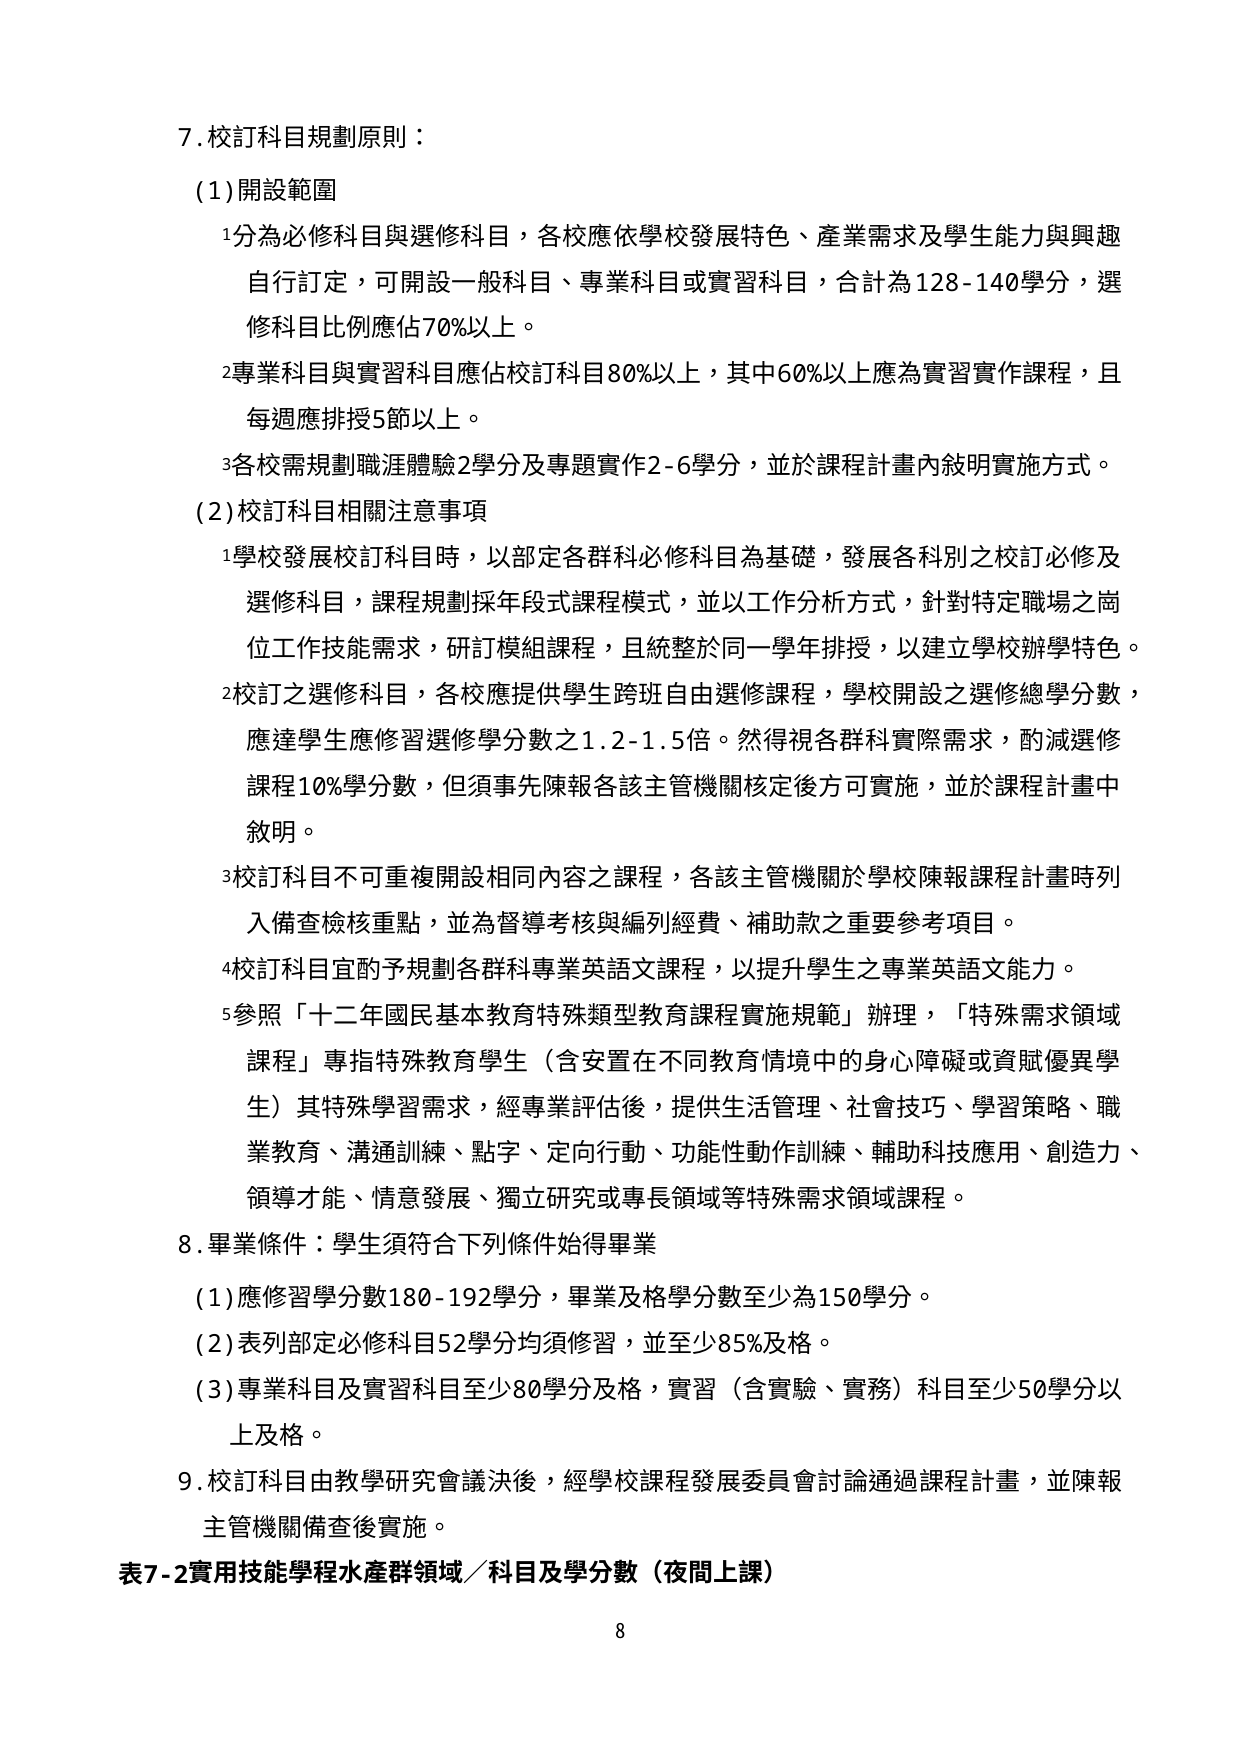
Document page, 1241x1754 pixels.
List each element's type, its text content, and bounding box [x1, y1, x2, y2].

text 8.畢業條件：學生須符合下列條件始得畢業 [177, 1217, 1122, 1263]
text 9.校訂科目由教學研究會議決後，經學校課程發展委員會討論通過課程計畫，並陳報主管機關備查後實施。 [177, 1453, 1122, 1545]
text 3校訂科目不可重複開設相同內容之課程，各該主管機關於學校陳報課程計畫時列入備查檢核重點，並為督導考核與編列經費、補助款之重要參考項目。 [221, 850, 1122, 942]
text 1學校發展校訂科目時，以部定各群科必修科目為基礎，發展各科別之校訂必修及選修科目，課程規劃採年段式課程模式，並以工作分析方式，針對特定職場之崗位工作技能需求，研訂模組課程，且統整於同一學年排授，以建立學校辦學特色。 [221, 529, 1122, 667]
text (2)校訂科目相關注意事項 [177, 483, 1122, 529]
text 5參照「十二年國民基本教育特殊類型教育課程實施規範」辦理，「特殊需求領域課程」專指特殊教育學生（含安置在不同教育情境中的身心障礙或資賦優異學生）其特殊學習需求，經專業評估後，提供生活管理、社會技巧、學習策略、職業教育、溝通訓練、點字、定向行動、功能性動作訓練、輔助科技應用、創造力、領導才能、情意發展、獨立研究或專長領域等特殊需求領域課程。 [221, 988, 1122, 1217]
text (2)表列部定必修科目52學分均須修習，並至少85%及格。 [192, 1316, 1122, 1362]
text (1)應修習學分數180-192學分，畢業及格學分數至少為150學分。 [192, 1270, 1122, 1316]
text (3)專業科目及實習科目至少80學分及格，實習（含實驗、實務）科目至少50學分以上及格。 [192, 1362, 1122, 1453]
text 7.校訂科目規劃原則： [177, 109, 1122, 155]
text 表7-2實用技能學程水產群領域／科目及學分數（夜間上課） [118, 1545, 1122, 1591]
text 4校訂科目宜酌予規劃各群科專業英語文課程，以提升學生之專業英語文能力。 [221, 942, 1122, 988]
text 1分為必修科目與選修科目，各校應依學校發展特色、產業需求及學生能力與興趣自行訂定，可開設一般科目、專業科目或實習科目，合計為128-140學分，選修科目比例應佔70%以上。 [221, 208, 1122, 346]
text 3各校需規劃職涯體驗2學分及專題實作2-6學分，並於課程計畫內敍明實施方式。 [221, 438, 1122, 483]
text (1)開設範圍 [192, 163, 1122, 208]
text 2校訂之選修科目，各校應提供學生跨班自由選修課程，學校開設之選修總學分數，應達學生應修習選修學分數之1.2-1.5倍。然得視各群科實際需求，酌減選修課程10%學分數，但須事先陳報各該主管機關核定後方可實施，並於課程計畫中敘明。 [221, 667, 1122, 850]
text 2專業科目與實習科目應佔校訂科目80%以上，其中60%以上應為實習實作課程，且每週應排授5節以上。 [221, 346, 1122, 438]
